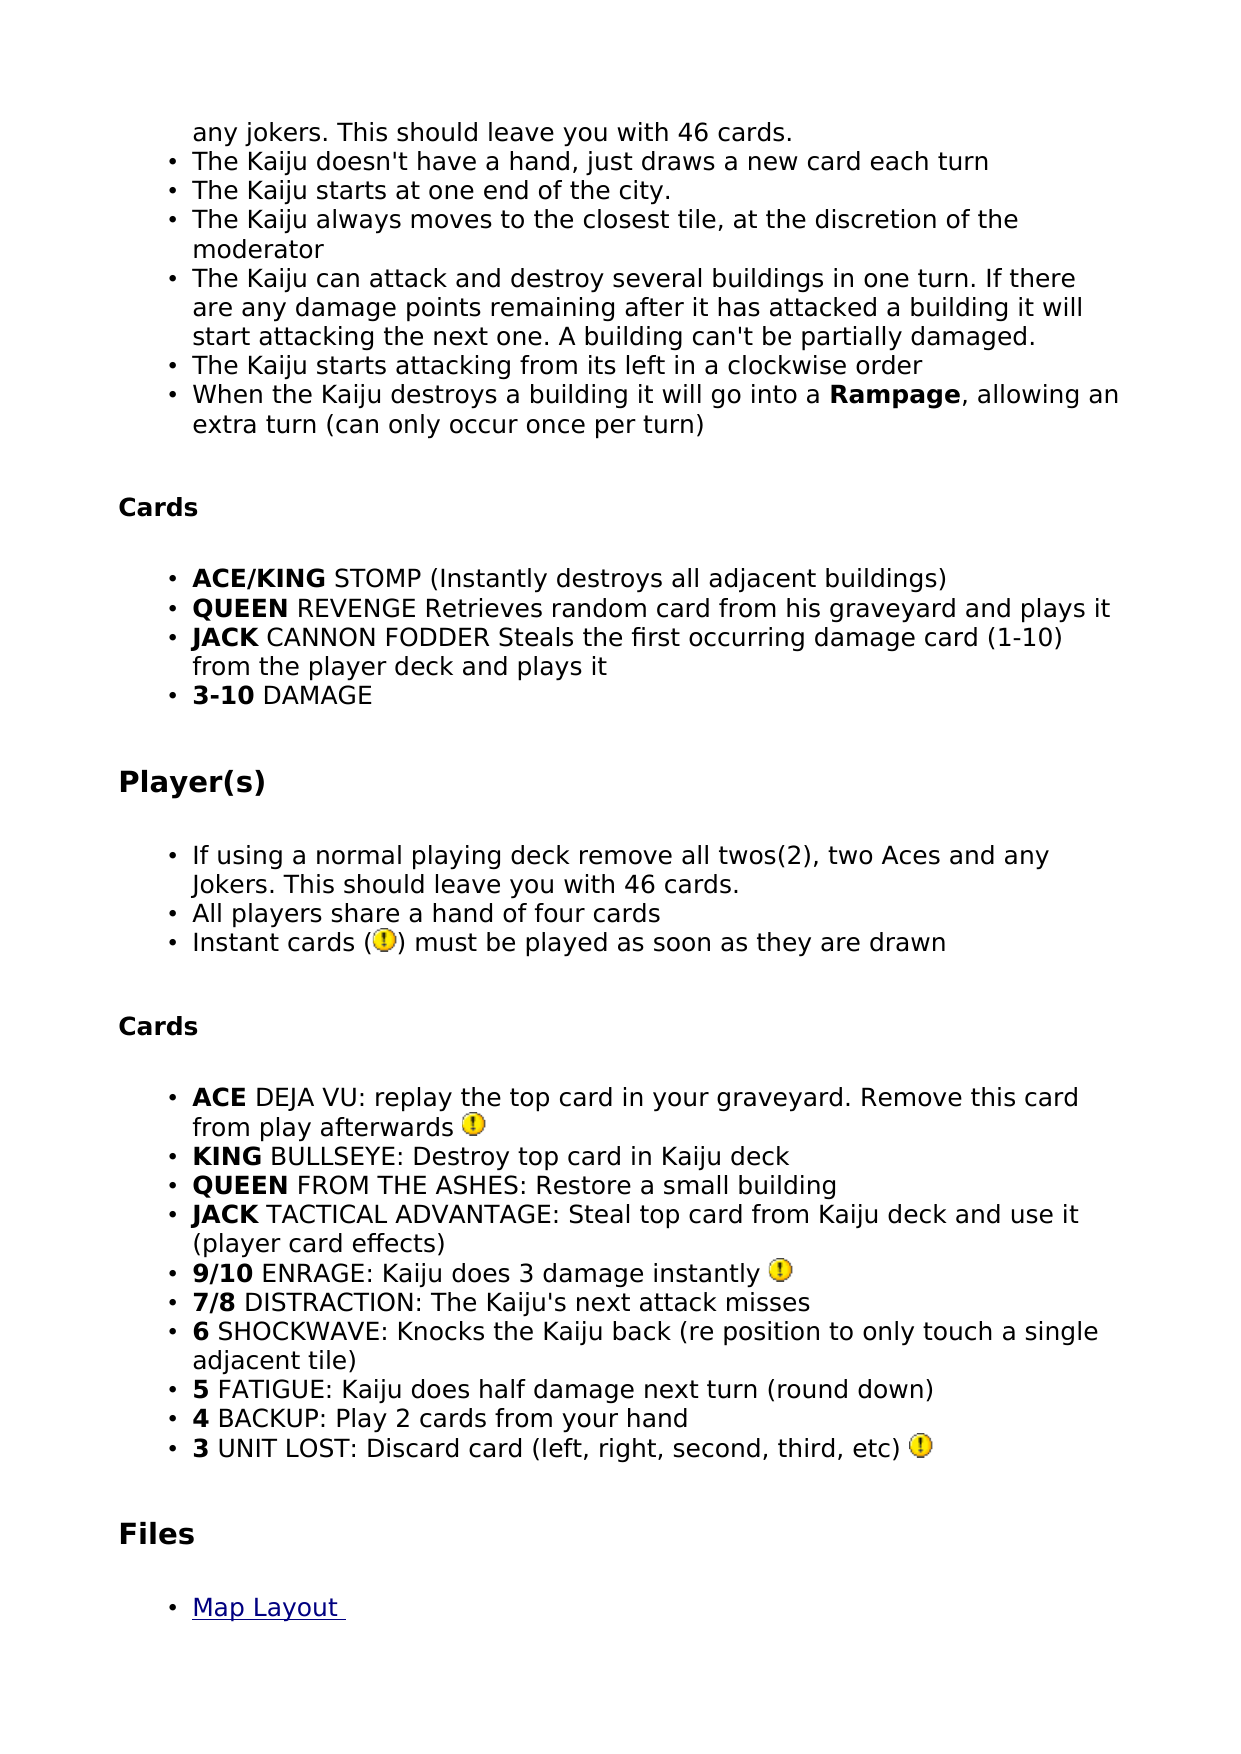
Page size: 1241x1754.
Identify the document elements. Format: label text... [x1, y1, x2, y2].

list any jokers. This should leave you with 46 cards. [177, 118, 1122, 147]
list 3-10 DAMAGE [177, 681, 1122, 710]
list QUEEN REVENGE Retrieves random card from his graveyard and plays it [177, 594, 1122, 623]
list If using a normal playing deck remove all twos(2), two Aces and any Jokers. This should leave you with 46 cards. [177, 841, 1122, 899]
list 6 SHOCKWAVE: Knocks the Kaiju back (re position to only touch a single adjacent tile) [177, 1317, 1122, 1375]
list 7/8 DISTRACTION: The Kaiju's next attack misses [177, 1288, 1122, 1317]
list 4 BACKUP: Play 2 cards from your hand [177, 1404, 1122, 1434]
subtitle Files [118, 1518, 1122, 1552]
list The Kaiju starts at one end of the city. [177, 176, 1122, 206]
list JACK CANNON FODDER Steals the first occurring damage card (1-10) from the player deck and plays it [177, 623, 1122, 681]
list The Kaiju doesn't have a hand, just draws a new card each turn [177, 147, 1122, 176]
list Instant cards () must be played as soon as they are drawn [177, 928, 1122, 958]
list 9/10 ENRAGE: Kaiju does 3 damage instantly [177, 1258, 1122, 1288]
list All players share a hand of four cards [177, 899, 1122, 928]
list JACK TACTICAL ADVANTAGE: Steal top card from Kaiju deck and use it (player card effects) [177, 1200, 1122, 1258]
picture [372, 928, 397, 952]
list 3 UNIT LOST: Discard card (left, right, second, third, etc) [177, 1434, 1122, 1463]
subtitle Player(s) [118, 765, 1122, 799]
subtitle Cards [118, 493, 1122, 523]
list ACE/KING STOMP (Instantly destroys all adjacent buildings) [177, 564, 1122, 594]
list QUEEN FROM THE ASHES: Restore a small building [177, 1171, 1122, 1200]
list The Kaiju starts attacking from its left in a clockwise order [177, 351, 1122, 381]
list 5 FATIGUE: Kaiju does half damage next turn (round down) [177, 1375, 1122, 1404]
subtitle Cards [118, 1012, 1122, 1041]
picture [462, 1112, 486, 1136]
list The Kaiju can attack and destroy several buildings in one turn. If there are any damage points remaining after it has attacked a building it will start attacking the next one. A building can't be partially damaged. [177, 264, 1122, 351]
list The Kaiju always moves to the closest tile, at the discretion of the moderator [177, 206, 1122, 264]
list Map Layout [177, 1593, 1122, 1623]
list ACE DEJA VU: replay the top card in your graveyard. Remove this card from play afterwards [177, 1083, 1122, 1142]
list KING BULLSEYE: Destroy top card in Kaiju deck [177, 1142, 1122, 1171]
list When the Kaiju destroys a building it will go into a Rampage, allowing an extra turn (can only occur once per turn) [177, 381, 1122, 439]
picture [768, 1258, 793, 1282]
picture [909, 1433, 933, 1458]
